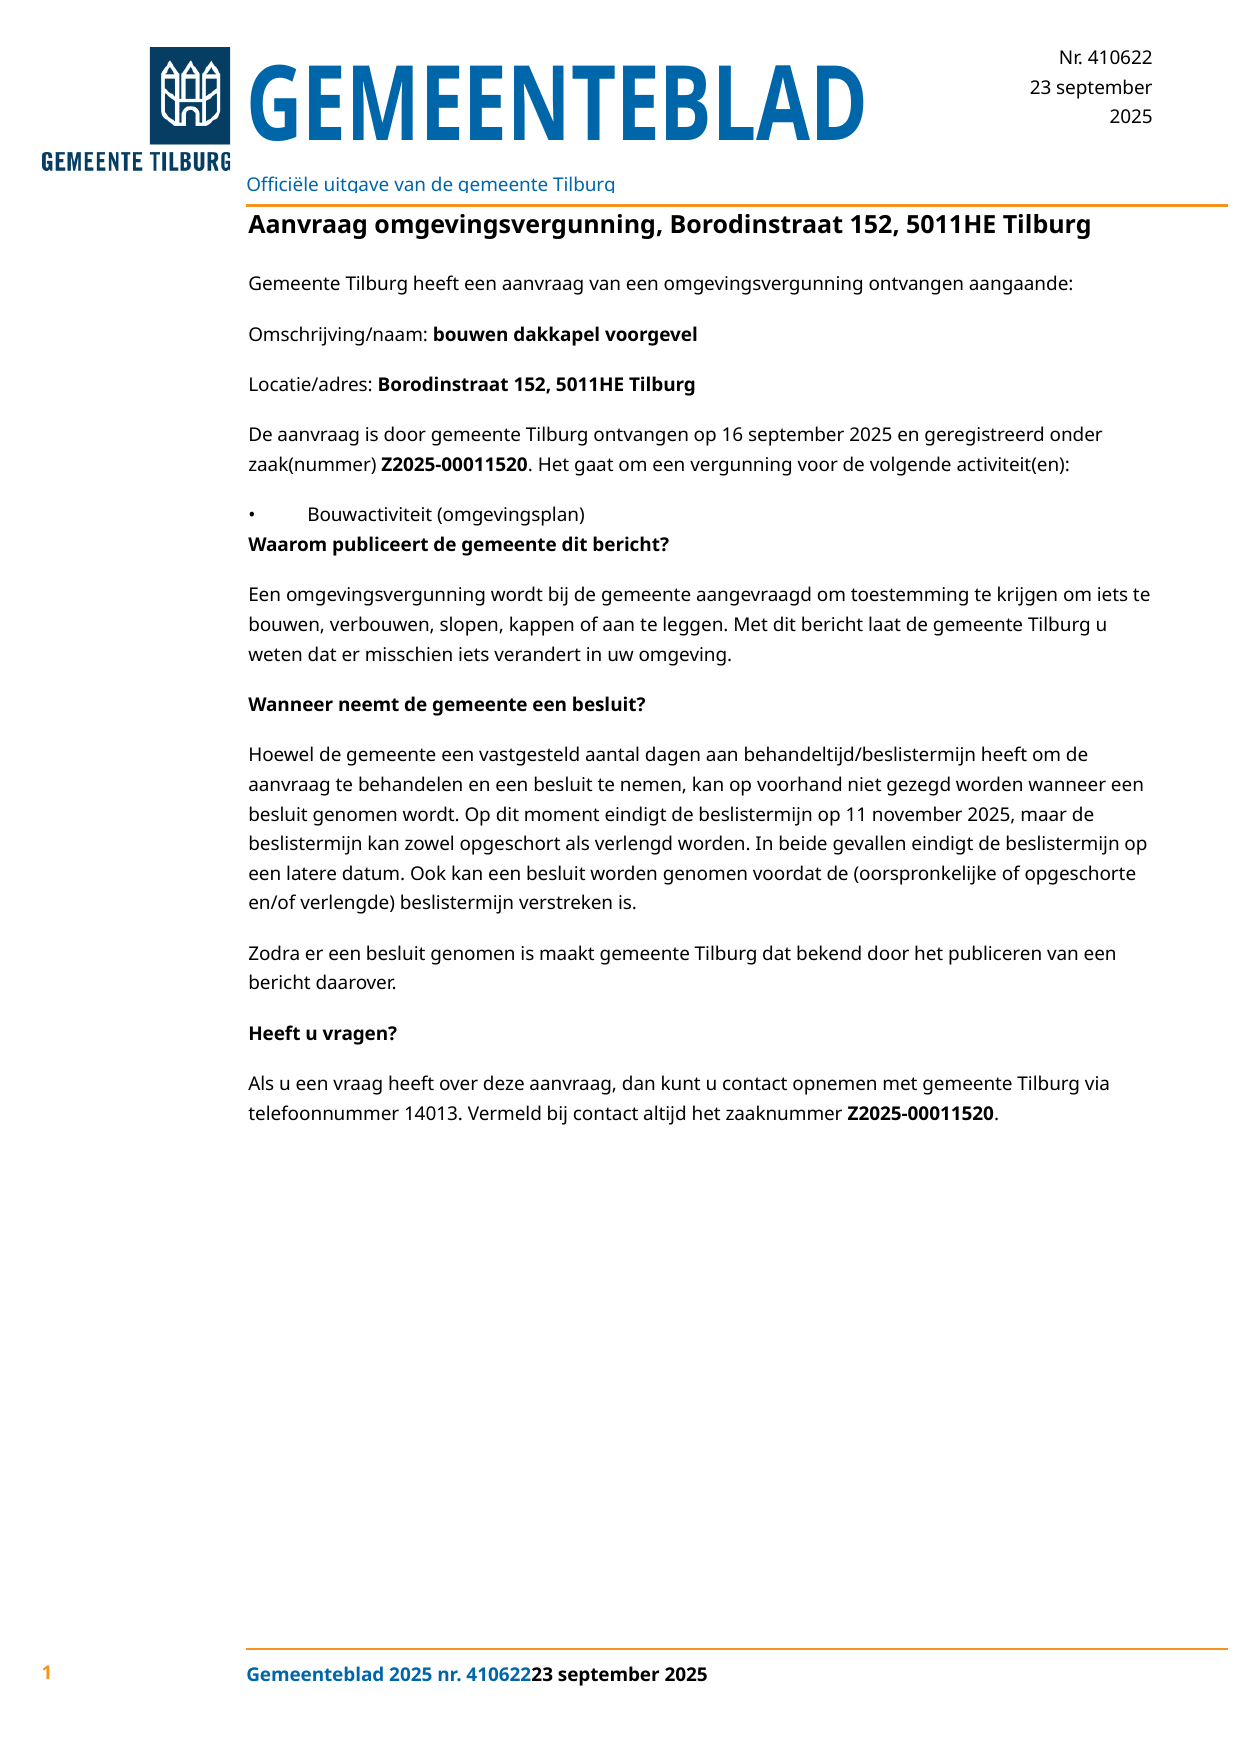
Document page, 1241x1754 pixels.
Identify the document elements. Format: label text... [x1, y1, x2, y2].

text Waarom publiceert de gemeente dit bericht? [248, 531, 1152, 557]
text Gemeente Tilburg heeft een aanvraag van een omgevingsvergunning ontvangen aangaande: [248, 270, 1152, 296]
text Hoewel de gemeente een vastgesteld aantal dagen aan behandeltijd/beslistermijn heeft om de aanvraag te behandelen en een besluit te nemen, kan op voorhand niet gezegd worden wanneer een besluit genomen wordt. Op dit moment eindigt de beslistermijn op 11 november 2025, maar de beslistermijn kan zowel opgeschort als verlengd worden. In beide gevallen eindigt de beslistermijn op een latere datum. Ook kan een besluit worden genomen voordat de (oorspronkelijke of opgeschorte en/of verlengde) beslistermijn verstreken is. [248, 742, 1152, 915]
text Als u een vraag heeft over deze aanvraag, dan kunt u contact opnemen met gemeente Tilburg via telefoonnummer 14013. Vermeld bij contact altijd het zaaknummer Z2025-00011520. [248, 1070, 1152, 1126]
text Locatie/adres: Borodinstraat 152, 5011HE Tilburg [248, 371, 1152, 397]
list Bouwactiviteit (omgevingsplan) [248, 502, 1152, 527]
text Omschrijving/naam: bouwen dakkapel voorgevel [248, 321, 1152, 346]
picture [41, 47, 231, 172]
text Aanvraag omgevingsvergunning, Borodinstraat 152, 5011HE Tilburg [248, 207, 1152, 241]
text Wanneer neemt de gemeente een besluit? [248, 691, 1152, 717]
text Zodra er een besluit genomen is maakt gemeente Tilburg dat bekend door het publiceren van een bericht daarover. [248, 940, 1152, 995]
text De aanvraag is door gemeente Tilburg ontvangen op 16 september 2025 en geregistreerd onder zaak(nummer) Z2025-00011520. Het gaat om een vergunning voor de volgende activiteit(en): [248, 422, 1152, 477]
text Een omgevingsvergunning wordt bij de gemeente aangevraagd om toestemming te krijgen om iets te bouwen, verbouwen, slopen, kappen of aan te leggen. Met dit bericht laat de gemeente Tilburg u weten dat er misschien iets verandert in uw omgeving. [248, 582, 1152, 666]
text Heeft u vragen? [248, 1020, 1152, 1046]
